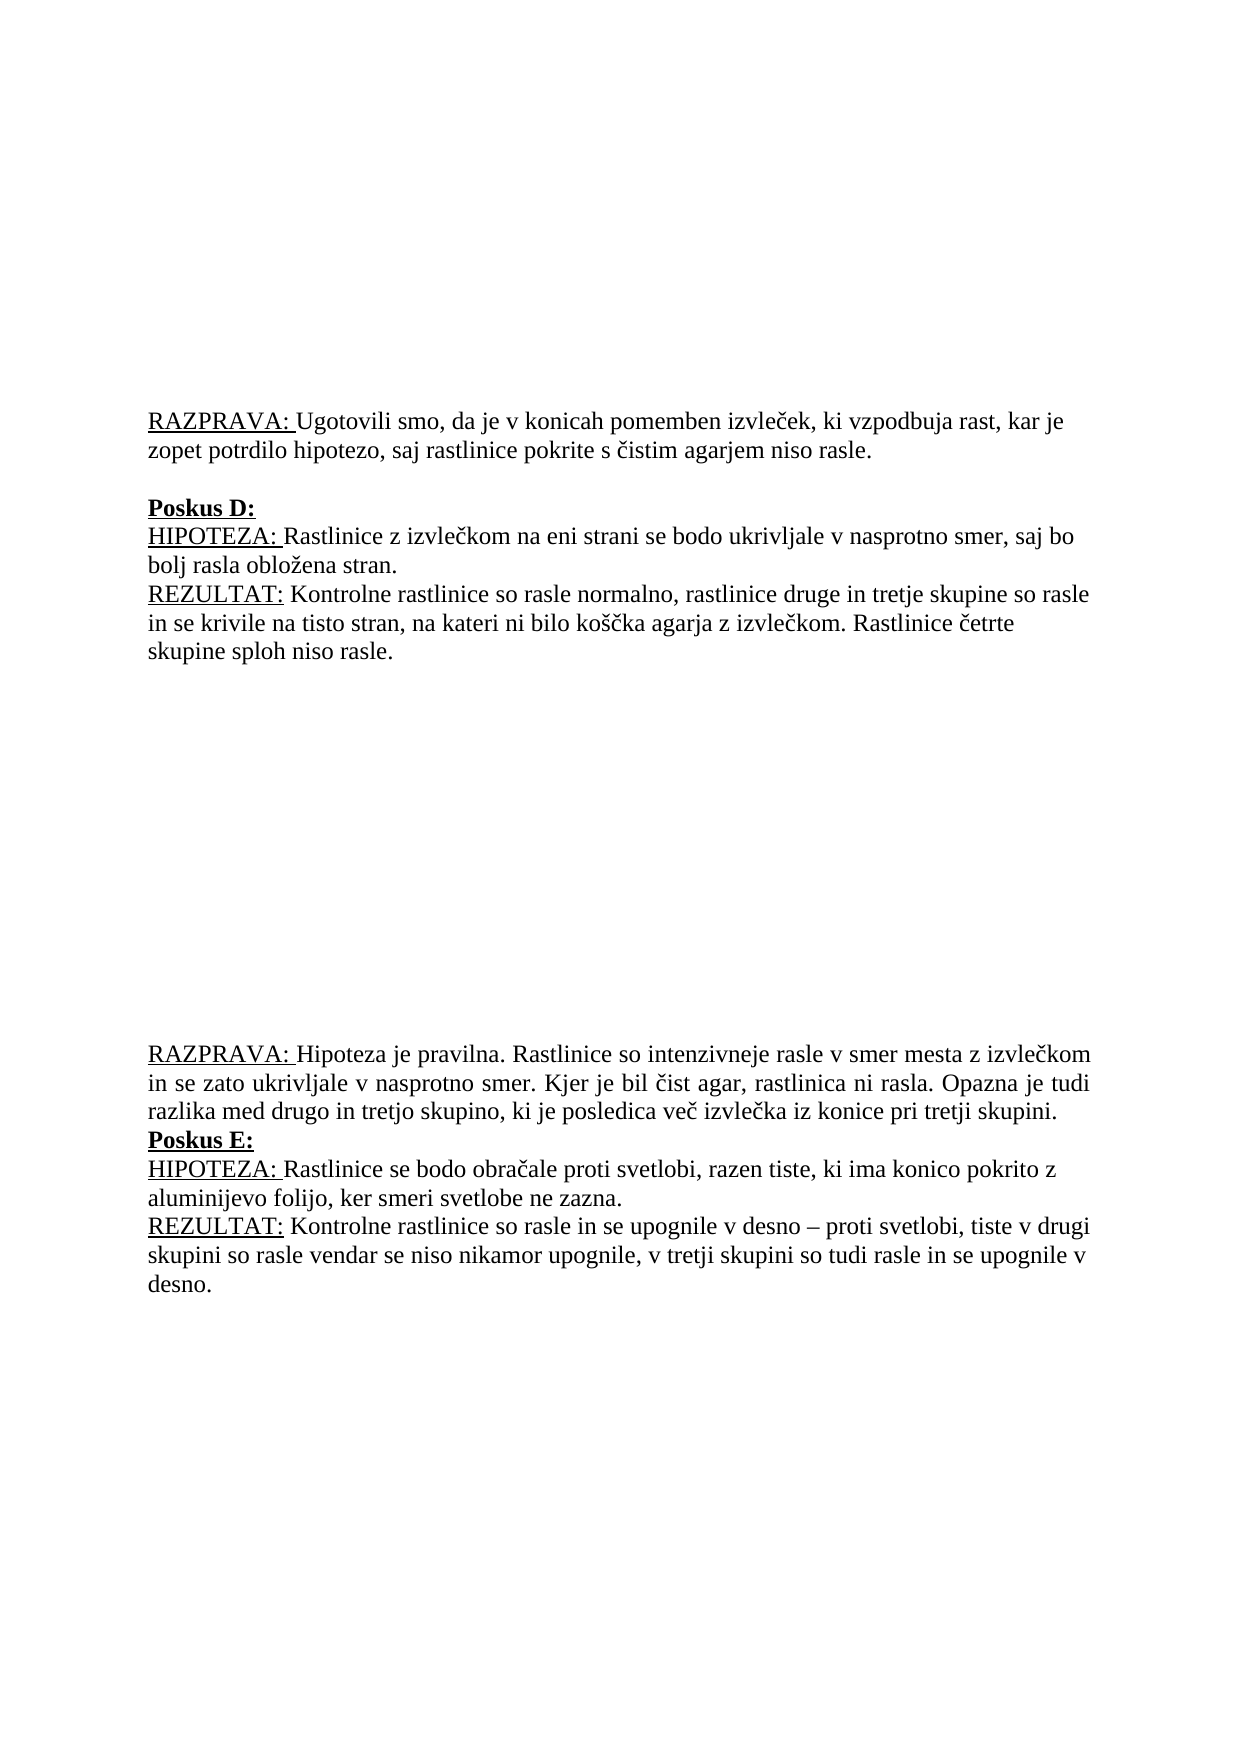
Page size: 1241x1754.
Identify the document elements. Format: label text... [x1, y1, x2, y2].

text Poskus D: [148, 493, 1093, 521]
text RAZPRAVA: Hipoteza je pravilna. Rastlinice so intenzivneje rasle v smer mesta z izvlečkom in se zato ukrivljale v nasprotno smer. Kjer je bil čist agar, rastlinica ni rasla. Opazna je tudi razlika med drugo in tretjo skupino, ki je posledica več izvlečka iz konice pri tretji skupini. [148, 1039, 1093, 1125]
text RAZPRAVA: Ugotovili smo, da je v konicah pomemben izvleček, ki vzpodbuja rast, kar je zopet potrdilo hipotezo, saj rastlinice pokrite s čistim agarjem niso rasle. [148, 406, 1093, 464]
text Poskus E: [148, 1125, 1093, 1154]
text REZULTAT: Kontrolne rastlinice so rasle normalno, rastlinice druge in tretje skupine so rasle in se krivile na tisto stran, na kateri ni bilo koščka agarja z izvlečkom. Rastlinice četrte skupine sploh niso rasle. [148, 579, 1093, 665]
text REZULTAT: Kontrolne rastlinice so rasle in se upognile v desno – proti svetlobi, tiste v drugi skupini so rasle vendar se niso nikamor upognile, v tretji skupini so tudi rasle in se upognile v desno. [148, 1211, 1093, 1298]
text HIPOTEZA: Rastlinice z izvlečkom na eni strani se bodo ukrivljale v nasprotno smer, saj bo bolj rasla obložena stran. [148, 521, 1093, 579]
text HIPOTEZA: Rastlinice se bodo obračale proti svetlobi, razen tiste, ki ima konico pokrito z aluminijevo folijo, ker smeri svetlobe ne zazna. [148, 1154, 1093, 1211]
